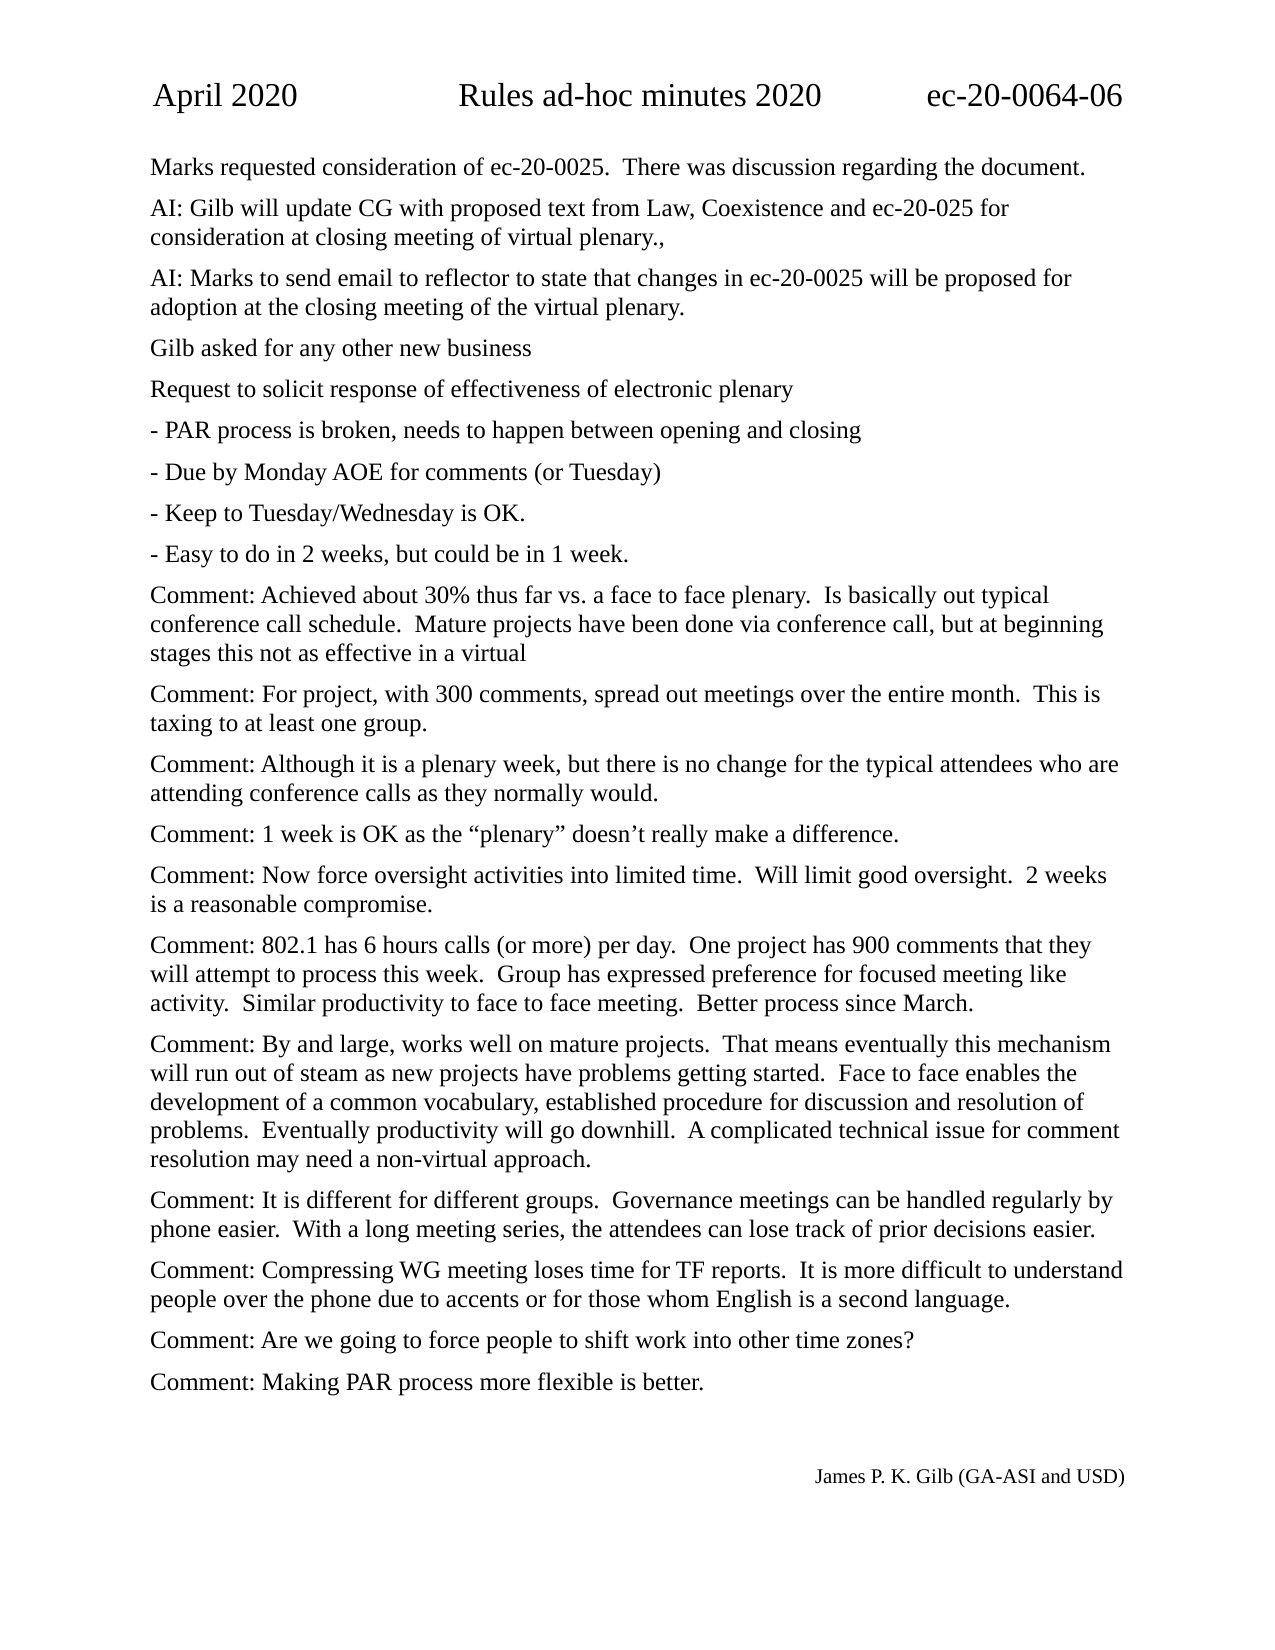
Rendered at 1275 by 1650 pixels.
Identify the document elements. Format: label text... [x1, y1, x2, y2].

text Comment: Now force oversight activities into limited time. Will limit good oversight. 2 weeks is a reasonable compromise. [150, 860, 1125, 918]
text - Easy to do in 2 weeks, but could be in 1 week. [150, 539, 1125, 568]
text - PAR process is broken, needs to happen between opening and closing [150, 415, 1125, 444]
text Comment: 1 week is OK as the “plenary” doesn’t really make a difference. [150, 819, 1125, 848]
text AI: Gilb will update CG with proposed text from Law, Coexistence and ec-20-025 for consideration at closing meeting of virtual plenary., [150, 193, 1125, 250]
text - Keep to Tuesday/Wednesday is OK. [150, 498, 1125, 527]
text Comment: By and large, works well on mature projects. That means eventually this mechanism will run out of steam as new projects have problems getting started. Face to face enables the development of a common vocabulary, established procedure for discussion and resolution of problems. Eventually productivity will go downhill. A complicated technical issue for comment resolution may need a non-virtual approach. [150, 1029, 1125, 1173]
text Marks requested consideration of ec-20-0025. There was discussion regarding the document. [150, 152, 1125, 180]
text Comment: It is different for different groups. Governance meetings can be handled regularly by phone easier. With a long meeting series, the attendees can lose track of prior decisions easier. [150, 1185, 1125, 1243]
text Comment: Achieved about 30% thus far vs. a face to face plenary. Is basically out typical conference call schedule. Mature projects have been done via conference call, but at beginning stages this not as effective in a virtual [150, 580, 1125, 667]
text AI: Marks to send email to reflector to state that changes in ec-20-0025 will be proposed for adoption at the closing meeting of the virtual plenary. [150, 263, 1125, 320]
text Request to solicit response of effectiveness of electronic plenary [150, 374, 1125, 403]
text Comment: Compressing WG meeting loses time for TF reports. It is more difficult to understand people over the phone due to accents or for those whom English is a second language. [150, 1255, 1125, 1313]
text Comment: 802.1 has 6 hours calls (or more) per day. One project has 900 comments that they will attempt to process this week. Group has expressed preference for focused meeting like activity. Similar productivity to face to face meeting. Better process since March. [150, 930, 1125, 1017]
text Comment: Although it is a plenary week, but there is no change for the typical attendees who are attending conference calls as they normally would. [150, 749, 1125, 807]
text Comment: For project, with 300 comments, spread out meetings over the entire month. This is taxing to at least one group. [150, 679, 1125, 737]
text - Due by Monday AOE for comments (or Tuesday) [150, 457, 1125, 485]
text Comment: Are we going to force people to shift work into other time zones? [150, 1325, 1125, 1354]
text Gilb asked for any other new business [150, 333, 1125, 362]
text Comment: Making PAR process more flexible is better. [150, 1367, 1125, 1395]
